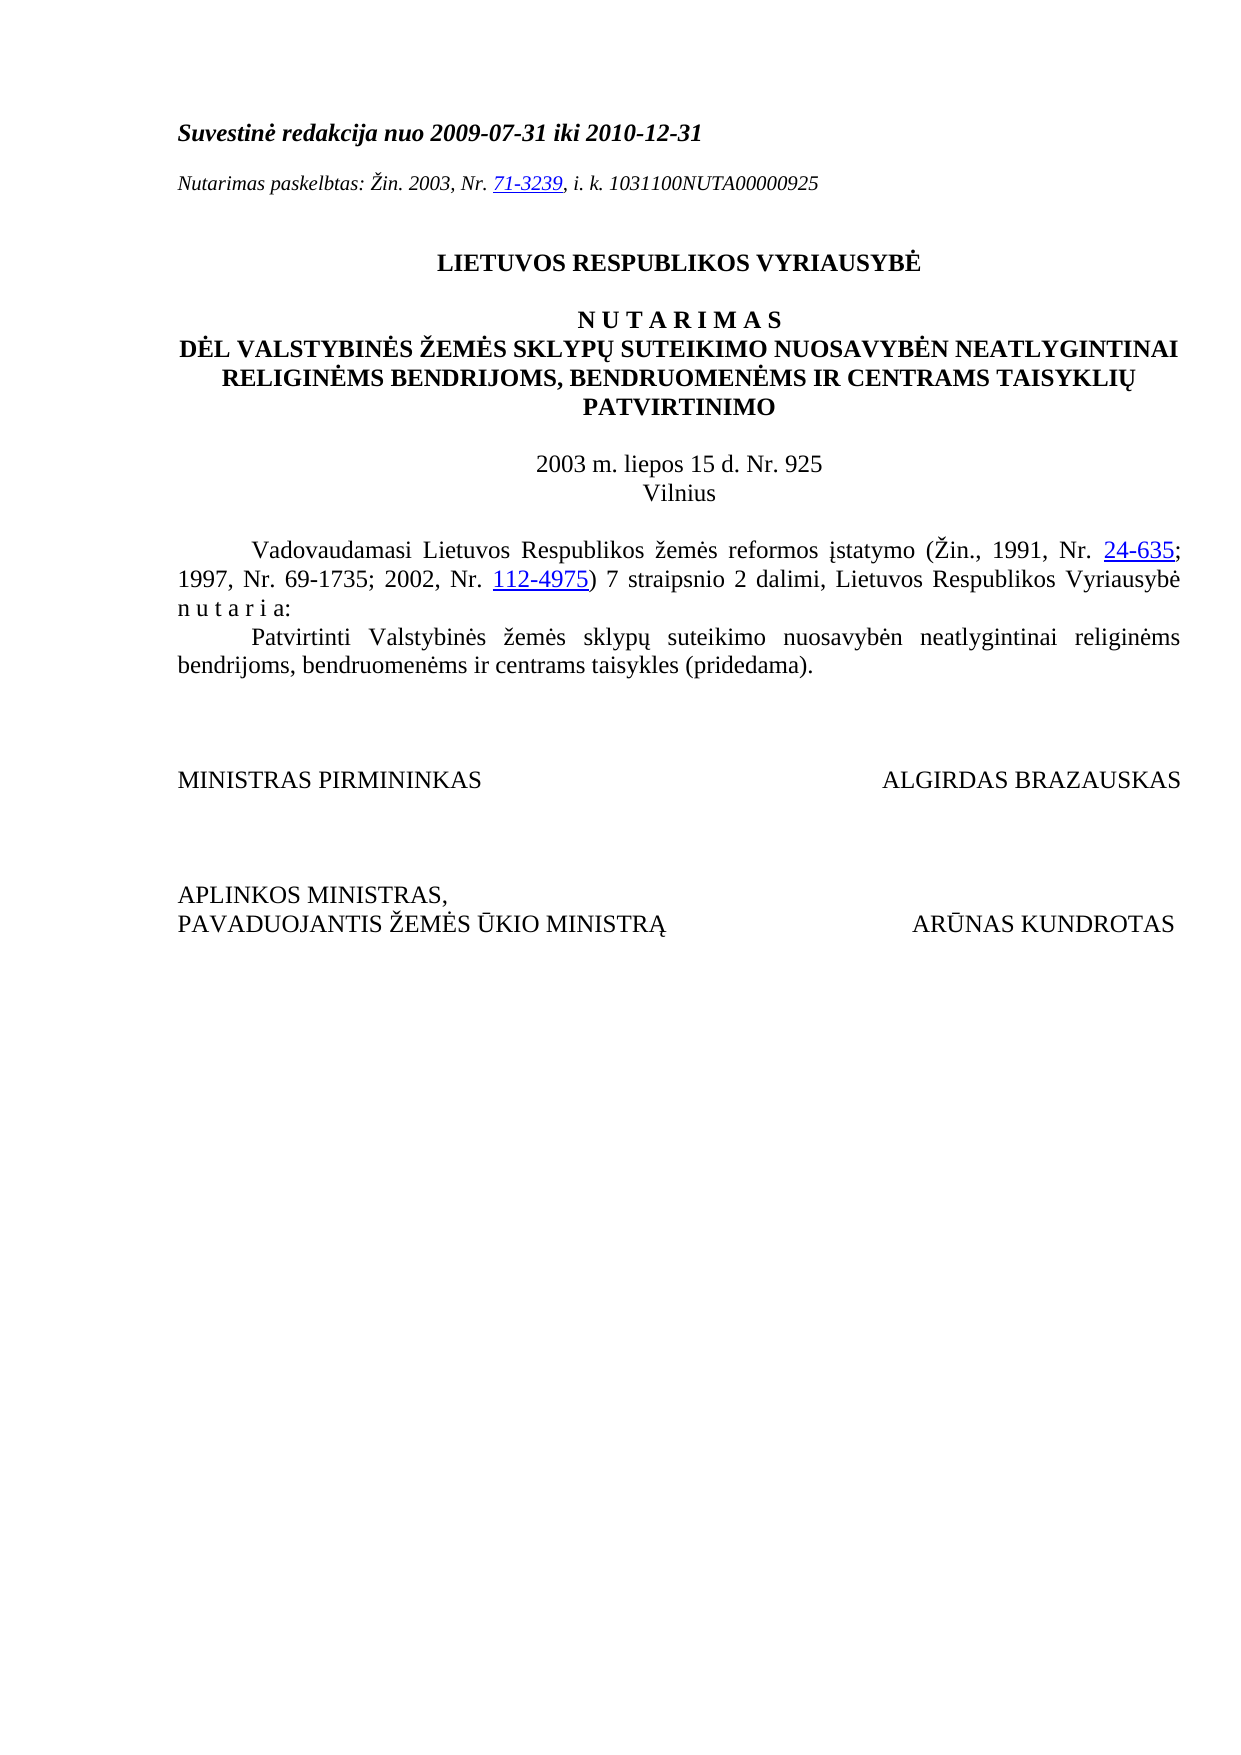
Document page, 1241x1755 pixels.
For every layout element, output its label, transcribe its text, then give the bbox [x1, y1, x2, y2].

text MINISTRAS PIRMININKAS ALGIRDAS BRAZAUSKAS [177, 765, 1181, 794]
text Suvestinė redakcija nuo 2009-07-31 iki 2010-12-31 [177, 118, 1181, 147]
text Vadovaudamasi Lietuvos Respublikos žemės reformos įstatymo (Žin., 1991, Nr. 24-635; 1997, Nr. 69-1735; 2002, Nr. 112-4975) 7 straipsnio 2 dalimi, Lietuvos Respublikos Vyriausybė nutaria: [177, 535, 1181, 622]
text Vilnius [177, 478, 1181, 507]
text PAVADUOJANTIS ŽEMĖS ŪKIO MINISTRĄ ARŪNAS KUNDROTAS [177, 909, 1181, 938]
text DĖL VALSTYBINĖS ŽEMĖS SKLYPŲ SUTEIKIMO NUOSAVYBĖN NEATLYGINTINAI RELIGINĖMS BENDRIJOMS, BENDRUOMENĖMS IR CENTRAMS TAISYKLIŲ PATVIRTINIMO [177, 334, 1181, 420]
text 2003 m. liepos 15 d. Nr. 925 [177, 449, 1181, 478]
text Patvirtinti Valstybinės žemės sklypų suteikimo nuosavybėn neatlygintinai religinėms bendrijoms, bendruomenėms ir centrams taisykles (pridedama). [177, 622, 1181, 679]
text LIETUVOS RESPUBLIKOS VYRIAUSYBĖ [177, 248, 1181, 277]
text APLINKOS MINISTRAS, [177, 880, 1181, 909]
text Nutarimas paskelbtas: Žin. 2003, Nr. 71-3239, i. k. 1031100NUTA00000925 [177, 171, 1181, 195]
text N U T A R I M A S [177, 305, 1181, 334]
